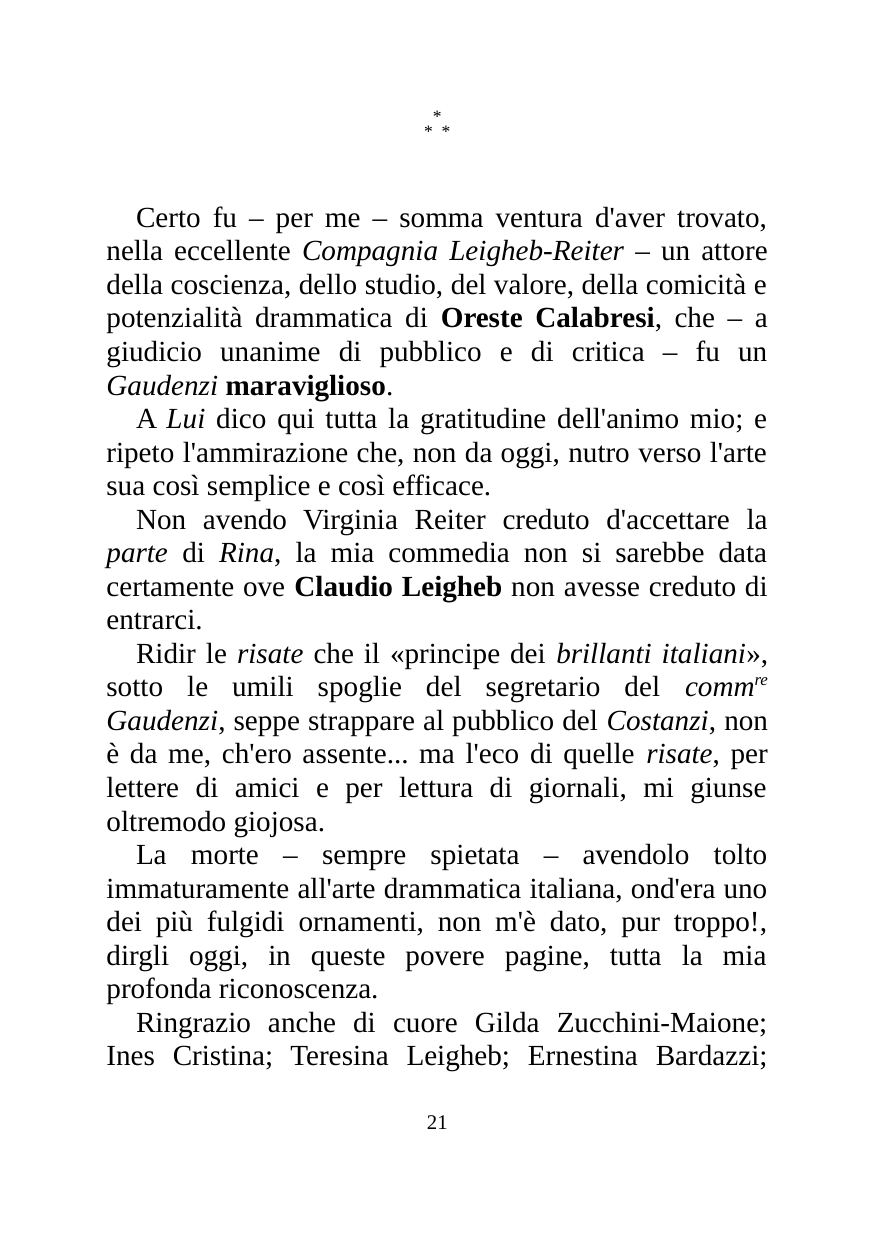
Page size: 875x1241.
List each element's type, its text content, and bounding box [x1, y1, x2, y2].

text Certo fu – per me – somma ventura d'aver trovato, nella eccellente Compagnia Leigheb-Reiter – un attore della coscienza, dello studio, del valore, della comicità e potenzialità drammatica di Oreste Calabresi, che – a giudicio unanime di pubblico e di critica – fu un Gaudenzi maraviglioso. [106, 200, 768, 401]
text Non avendo Virginia Reiter creduto d'accettare la parte di Rina, la mia commedia non si sarebbe data certamente ove Claudio Leigheb non avesse creduto di entrarci. [106, 502, 768, 636]
text A Lui dico qui tutta la gratitudine dell'animo mio; e ripeto l'ammirazione che, non da oggi, nutro verso l'arte sua così semplice e così efficace. [106, 401, 768, 502]
text Ridir le risate che il «principe dei brillanti italiani», sotto le umili spoglie del segretario del commre Gaudenzi, seppe strappare al pubblico del Costanzi, non è da me, ch'ero assente... ma l'eco di quelle risate, per lettere di amici e per lettura di giornali, mi giunse oltremodo giojosa. [106, 636, 768, 837]
text Ringrazio anche di cuore Gilda Zucchini-Maione; Ines Cristina; Teresina Leigheb; Ernestina Bardazzi; [106, 1005, 768, 1072]
text *** [106, 106, 768, 141]
text La morte – sempre spietata – avendolo tolto immaturamente all'arte drammatica italiana, ond'era uno dei più fulgidi ornamenti, non m'è dato, pur troppo!, dirgli oggi, in queste povere pagine, tutta la mia profonda riconoscenza. [106, 837, 768, 1005]
